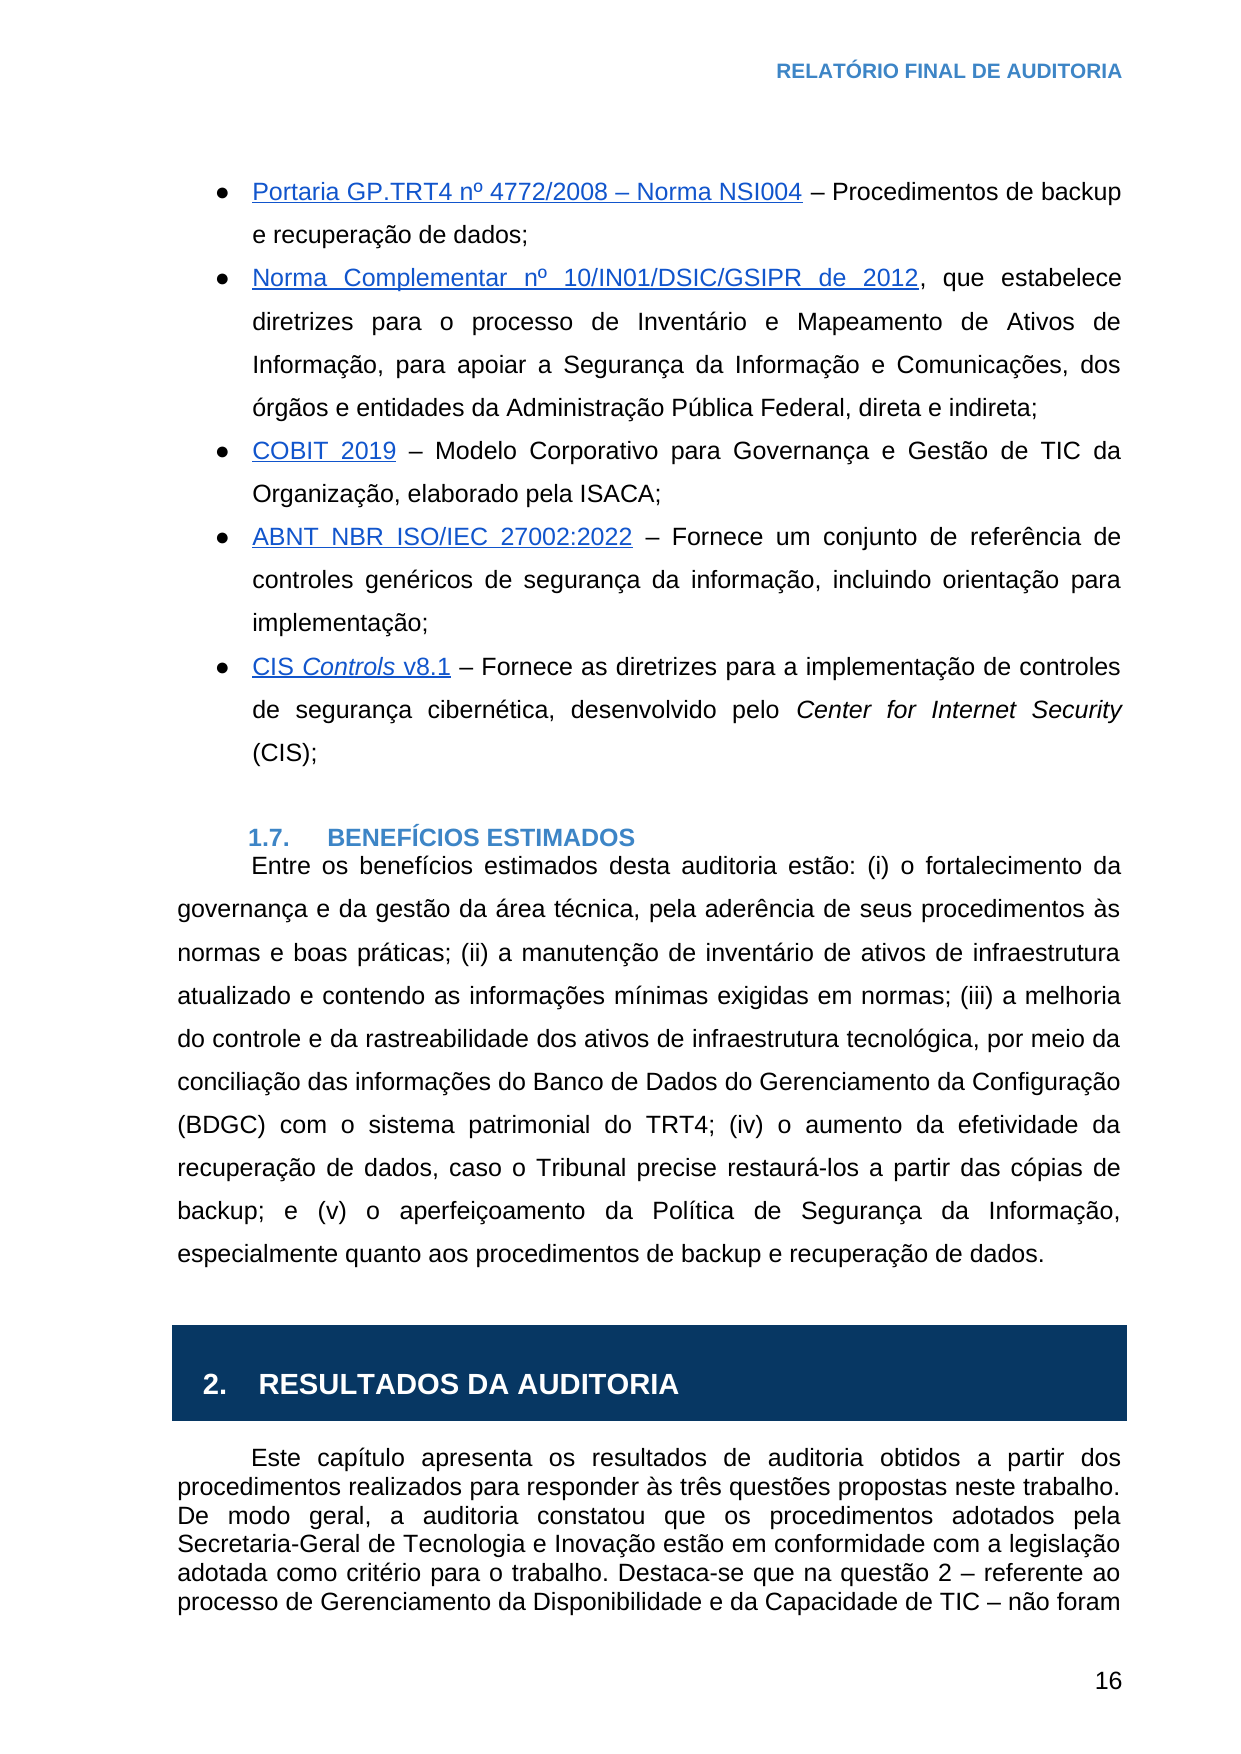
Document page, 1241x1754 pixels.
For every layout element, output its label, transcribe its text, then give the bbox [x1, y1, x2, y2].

list COBIT 2019 – Modelo Corporativo para Governança e Gestão de TIC da Organização, elaborado pela ISACA; [214, 436, 1122, 508]
list ABNT NBR ISO/IEC 27002:2022 – Fornece um conjunto de referência de controles genéricos de segurança da informação, incluindo orientação para implementação; [214, 522, 1122, 637]
list Portaria GP.TRT4 nº 4772/2008 – Norma NSI004 – Procedimentos de backup e recuperação de dados; [214, 177, 1122, 249]
list CIS Controls v8.1 – Fornece as diretrizes para a implementação de controles de segurança cibernética, desenvolvido pelo Center for Internet Security (CIS); [214, 651, 1122, 766]
table_header RESULTADOS DA AUDITORIA [172, 1325, 1127, 1421]
text Este capítulo apresenta os resultados de auditoria obtidos a partir dos procedimentos realizados para responder às três questões propostas neste trabalho. De modo geral, a auditoria constatou que os procedimentos adotados pela Secretaria-Geral de Tecnologia e Inovação estão em conformidade com a legislação adotada como critério para o trabalho. Destaca-se que na questão 2 – referente ao processo de Gerenciamento da Disponibilidade e da Capacidade de TIC – não foram [177, 1443, 1122, 1616]
text Entre os benefícios estimados desta auditoria estão: (i) o fortalecimento da governança e da gestão da área técnica, pela aderência de seus procedimentos às normas e boas práticas; (ii) a manutenção de inventário de ativos de infraestrutura atualizado e contendo as informações mínimas exigidas em normas; (iii) a melhoria do controle e da rastreabilidade dos ativos de infraestrutura tecnológica, por meio da conciliação das informações do Banco de Dados do Gerenciamento da Configuração (BDGC) com o sistema patrimonial do TRT4; (iv) o aumento da efetividade da recuperação de dados, caso o Tribunal precise restaurá-los a partir das cópias de backup; e (v) o aperfeiçoamento da Política de Segurança da Informação, especialmente quanto aos procedimentos de backup e recuperação de dados. [177, 851, 1122, 1268]
subtitle BENEFÍCIOS ESTIMADOS [289, 822, 1122, 851]
list Norma Complementar nº 10/IN01/DSIC/GSIPR de 2012, que estabelece diretrizes para o processo de Inventário e Mapeamento de Ativos de Informação, para apoiar a Segurança da Informação e Comunicações, dos órgãos e entidades da Administração Pública Federal, direta e indireta; [214, 263, 1122, 421]
